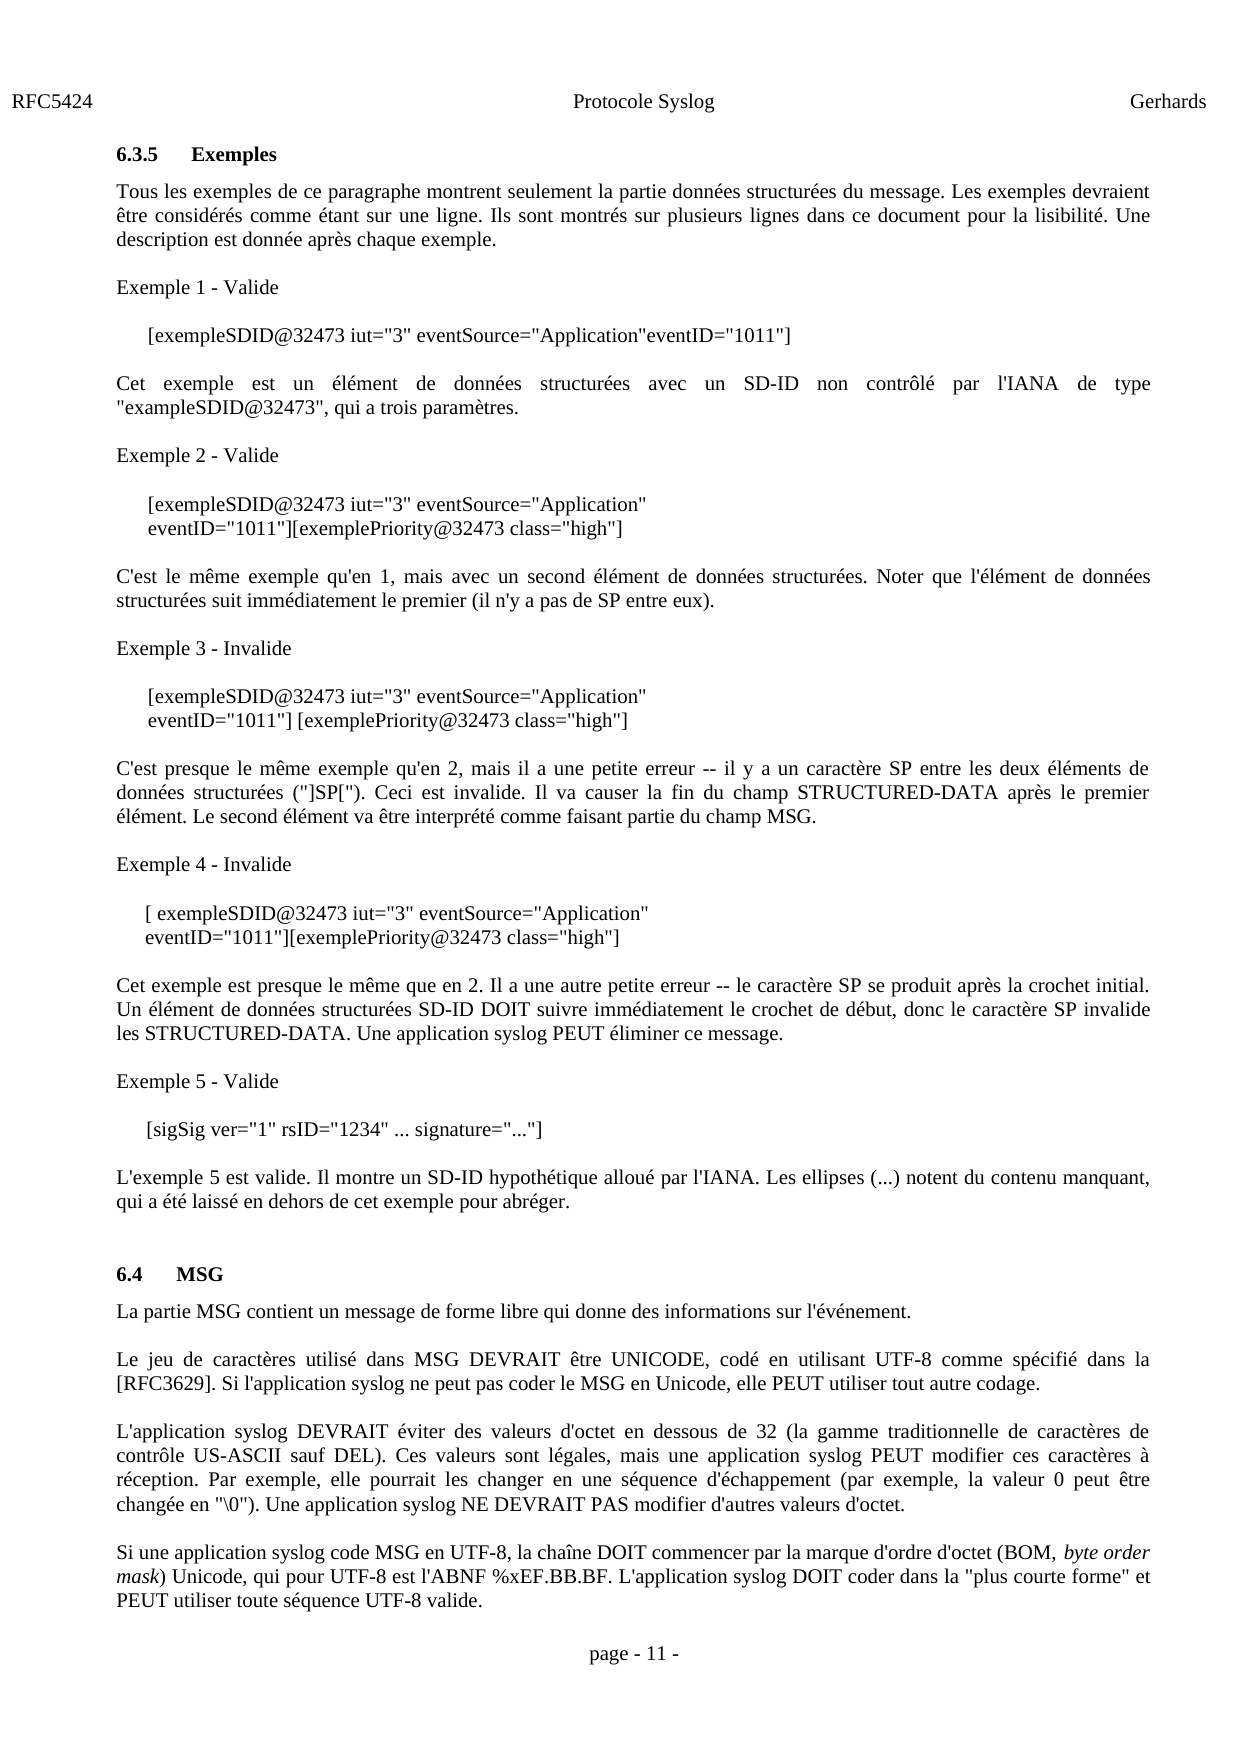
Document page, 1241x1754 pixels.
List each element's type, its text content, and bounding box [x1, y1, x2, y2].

subtitle 6.3.5 Exemples [116, 142, 1152, 166]
text Exemple 5 - Valide [116, 1069, 1152, 1093]
text L'exemple 5 est valide. Il montre un SD-ID hypothétique alloué par l'IANA. Les ellipses (...) notent du contenu manquant, qui a été laissé en dehors de cet exemple pour abréger. [116, 1165, 1152, 1213]
subtitle 6.4 MSG [116, 1262, 1152, 1286]
text eventID="1011"][exemplePriority@32473 class="high"] [145, 924, 1152, 949]
text [exempleSDID@32473 iut="3" eventSource="Application"eventID="1011"] [148, 323, 1152, 347]
text Exemple 2 - Valide [116, 443, 1152, 467]
text [sigSig ver="1" rsID="1234" ... signature="..."] [146, 1117, 1152, 1141]
text [ exempleSDID@32473 iut="3" eventSource="Application" [145, 901, 1152, 924]
text Exemple 1 - Valide [116, 275, 1152, 299]
text Tous les exemples de ce paragraphe montrent seulement la partie données structurées du message. Les exemples devraient être considérés comme étant sur une ligne. Ils sont montrés sur plusieurs lignes dans ce document pour la lisibilité. Une description est donnée après chaque exemple. [116, 179, 1152, 251]
text L'application syslog DEVRAIT éviter des valeurs d'octet en dessous de 32 (la gamme traditionnelle de caractères de contrôle US-ASCII sauf DEL). Ces valeurs sont légales, mais une application syslog PEUT modifier ces caractères à réception. Par exemple, elle pourrait les changer en une séquence d'échappement (par exemple, la valeur 0 peut être changée en "\0"). Une application syslog NE DEVRAIT PAS modifier d'autres valeurs d'octet. [116, 1419, 1152, 1516]
text [exempleSDID@32473 iut="3" eventSource="Application" [148, 684, 1152, 708]
text eventID="1011"] [exemplePriority@32473 class="high"] [148, 708, 1152, 732]
text Exemple 3 - Invalide [116, 636, 1152, 660]
text Le jeu de caractères utilisé dans MSG DEVRAIT être UNICODE, codé en utilisant UTF-8 comme spécifié dans la [RFC3629]. Si l'application syslog ne peut pas coder le MSG en Unicode, elle PEUT utiliser tout autre codage. [116, 1347, 1152, 1395]
text Cet exemple est un élément de données structurées avec un SD-ID non contrôlé par l'IANA de type "exampleSDID@32473", qui a trois paramètres. [116, 371, 1152, 419]
text Exemple 4 - Invalide [116, 852, 1152, 876]
text Cet exemple est presque le même que en 2. Il a une autre petite erreur -- le caractère SP se produit après la crochet initial. Un élément de données structurées SD-ID DOIT suivre immédiatement le crochet de début, donc le caractère SP invalide les STRUCTURED-DATA. Une application syslog PEUT éliminer ce message. [116, 973, 1152, 1045]
text La partie MSG contient un message de forme libre qui donne des informations sur l'événement. [116, 1299, 1152, 1323]
text [exempleSDID@32473 iut="3" eventSource="Application" [148, 491, 1152, 516]
text Si une application syslog code MSG en UTF-8, la chaîne DOIT commencer par la marque d'ordre d'octet (BOM, byte order mask) Unicode, qui pour UTF-8 est l'ABNF %xEF.BB.BF. L'application syslog DOIT coder dans la "plus courte forme" et PEUT utiliser toute séquence UTF-8 valide. [116, 1539, 1152, 1612]
text eventID="1011"][exemplePriority@32473 class="high"] [148, 516, 1152, 539]
text C'est le même exemple qu'en 1, mais avec un second élément de données structurées. Noter que l'élément de données structurées suit immédiatement le premier (il n'y a pas de SP entre eux). [116, 564, 1152, 612]
text C'est presque le même exemple qu'en 2, mais il a une petite erreur -- il y a un caractère SP entre les deux éléments de données structurées ("]SP["). Ceci est invalide. Il va causer la fin du champ STRUCTURED-DATA après le premier élément. Le second élément va être interprété comme faisant partie du champ MSG. [116, 756, 1152, 828]
